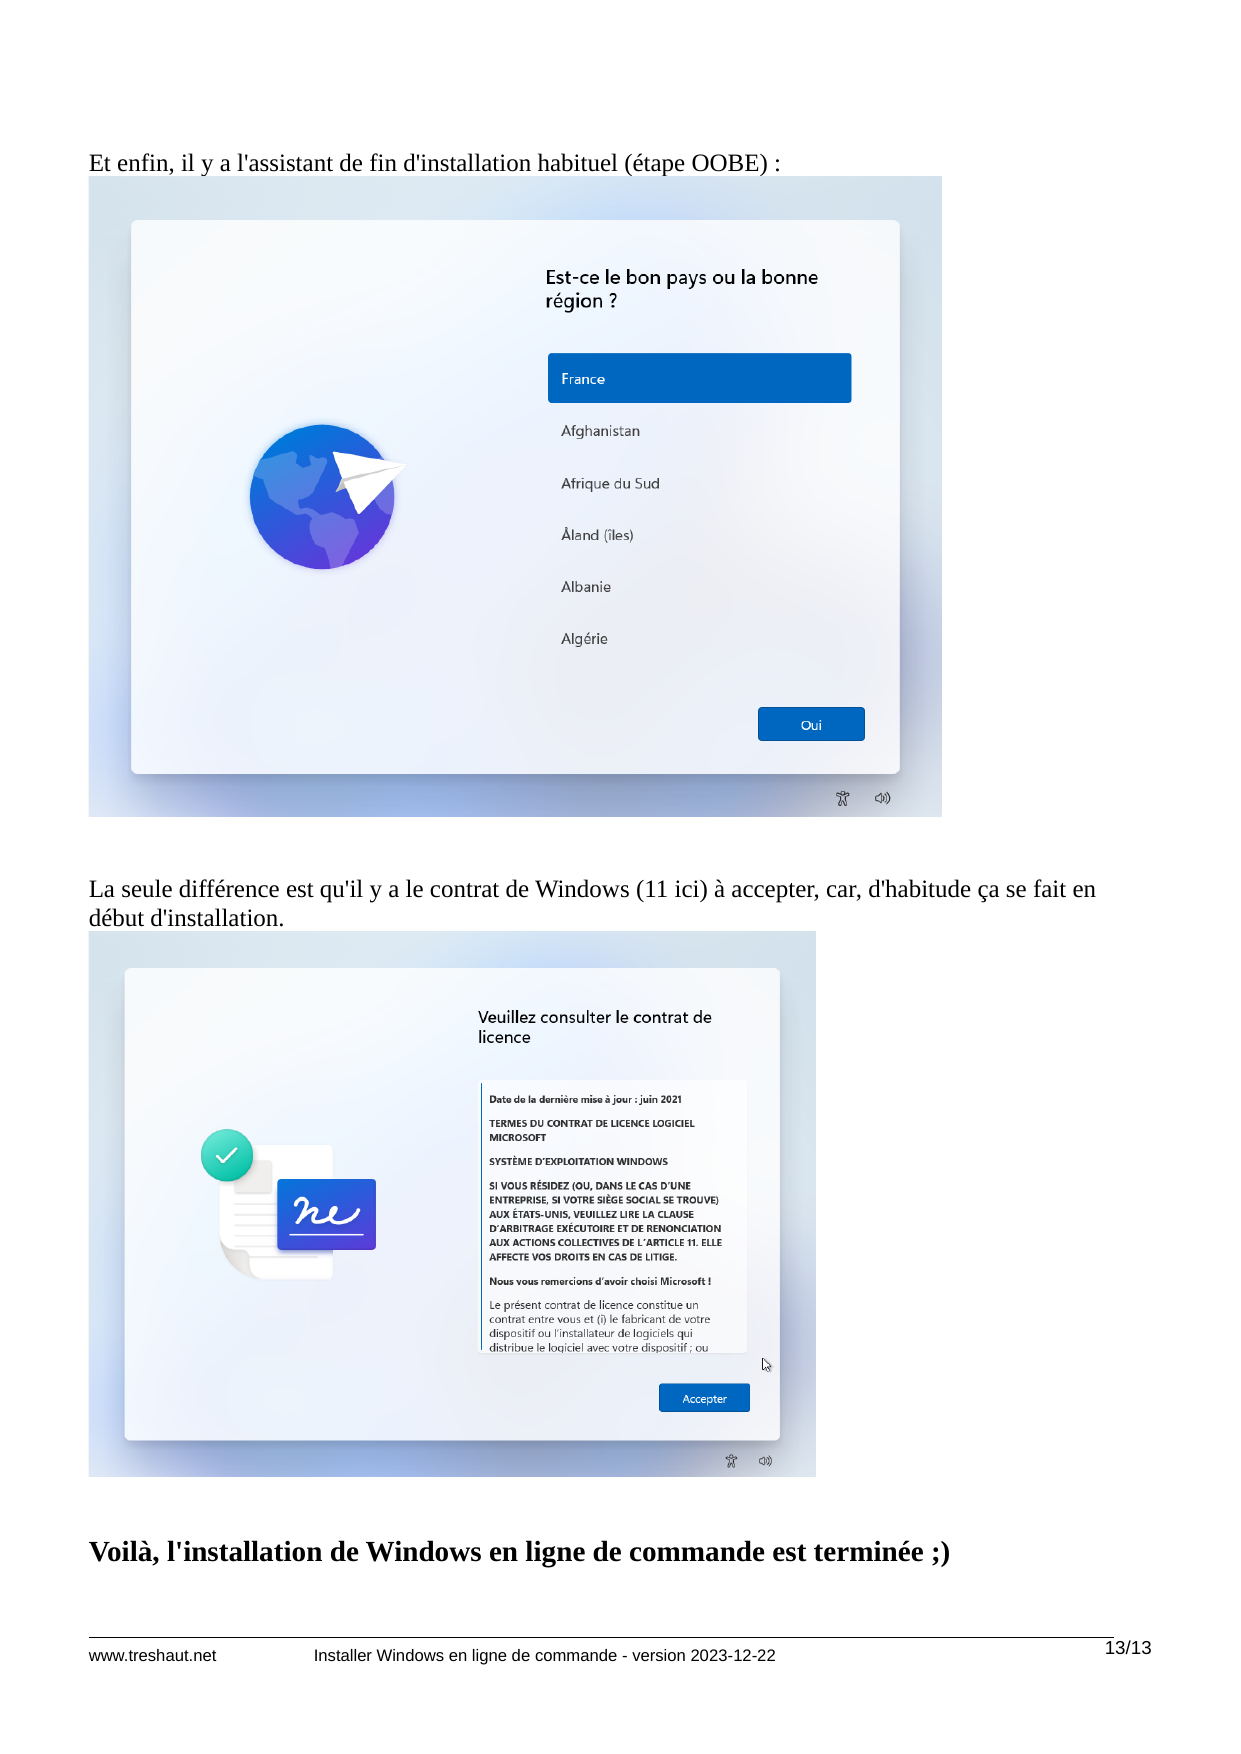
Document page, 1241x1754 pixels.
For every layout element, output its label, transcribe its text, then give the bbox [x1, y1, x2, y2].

text Et enfin, il y a l'assistant de fin d'installation habituel (étape OOBE) : [88, 148, 1152, 176]
text Voilà, l'installation de Windows en ligne de commande est terminée ;) [88, 1534, 1152, 1568]
picture [88, 176, 942, 817]
picture [88, 931, 816, 1477]
text La seule différence est qu'il y a le contrat de Windows (11 ici) à accepter, car, d'habitude ça se fait en début d'installation. [88, 874, 1152, 931]
